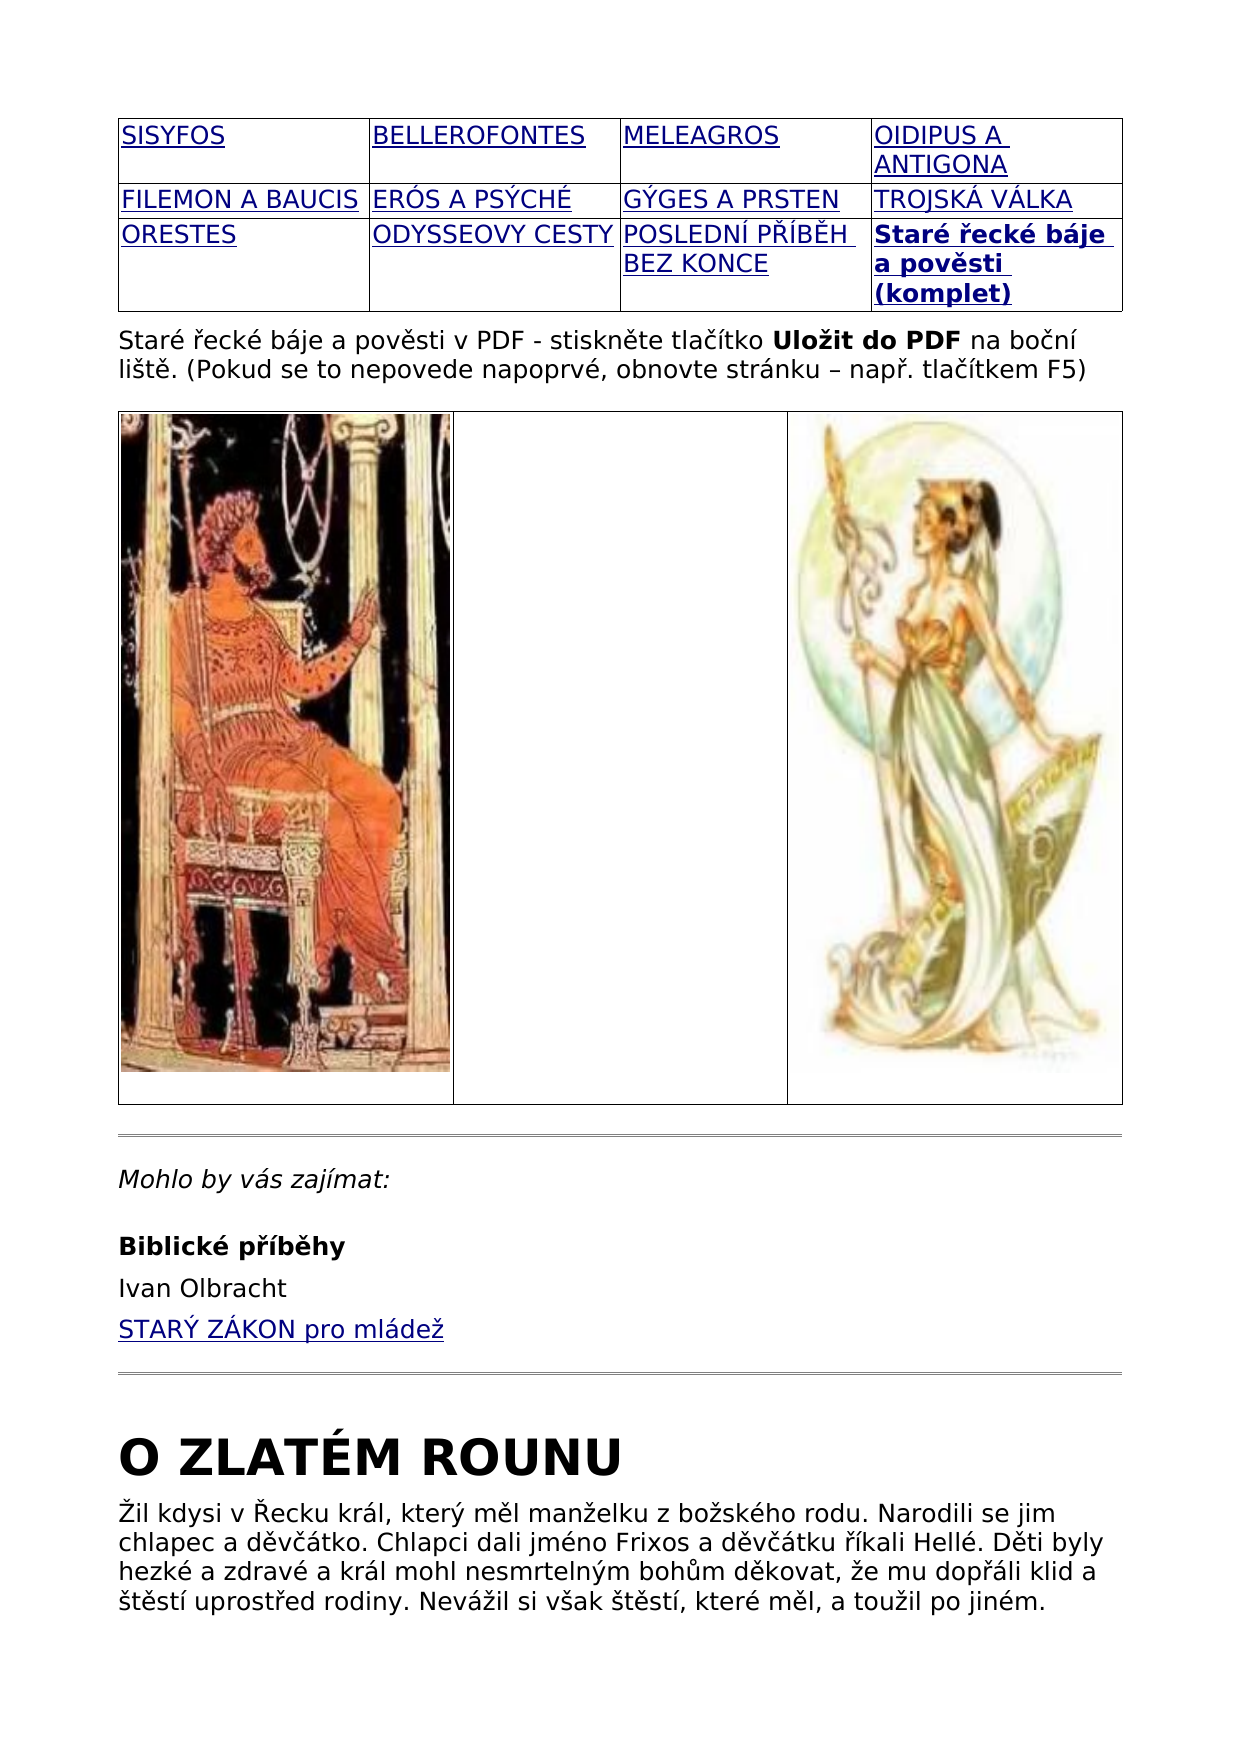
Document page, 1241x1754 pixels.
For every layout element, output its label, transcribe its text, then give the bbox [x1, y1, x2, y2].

table_header [788, 412, 1122, 1104]
subtitle Biblické příběhy [118, 1232, 1122, 1261]
text Mohlo by vás zajímat: [118, 1166, 1122, 1195]
table_cell SISYFOS [119, 119, 369, 182]
table_cell ODYSSEOVY CESTY [370, 219, 620, 311]
table_cell MELEAGROS [621, 119, 871, 182]
table_cell FILEMON A BAUCIS [119, 184, 369, 217]
text Ivan Olbracht [118, 1274, 1122, 1303]
table_cell ERÓS A PSÝCHÉ [370, 184, 620, 217]
table_header [454, 412, 787, 1104]
picture [121, 414, 450, 1072]
table_cell GÝGES A PRSTEN [621, 184, 871, 217]
text Žil kdysi v Řecku král, který měl manželku z božského rodu. Narodili se jim chlapec a děvčátko. Chlapci dali jméno Frixos a děvčátku říkali Hellé. Děti byly hezké a zdravé a král mohl nesmrtelným bohům děkovat, že mu dopřáli klid a štěstí uprostřed rodiny. Nevážil si však štěstí, které měl, a toužil po jiném. [118, 1499, 1122, 1616]
table_cell BELLEROFONTES [370, 119, 620, 182]
table_cell ORESTES [119, 219, 369, 311]
text Staré řecké báje a pověsti v PDF - stiskněte tlačítko Uložit do PDF na boční liště. (Pokud se to nepovede napoprvé, obnovte stránku – např. tlačítkem F5) [118, 326, 1122, 384]
table_header [119, 412, 453, 1104]
table_cell POSLEDNÍ PŘÍBĚH BEZ KONCE [621, 219, 871, 311]
subtitle O ZLATÉM ROUNU [118, 1428, 1122, 1487]
text STARÝ ZÁKON pro mládež [118, 1316, 1122, 1345]
table_cell TROJSKÁ VÁLKA [872, 184, 1122, 217]
table_cell OIDIPUS A ANTIGONA [872, 119, 1122, 182]
table_cell Staré řecké báje a pověsti (komplet) [872, 219, 1122, 311]
picture [790, 414, 1120, 1073]
